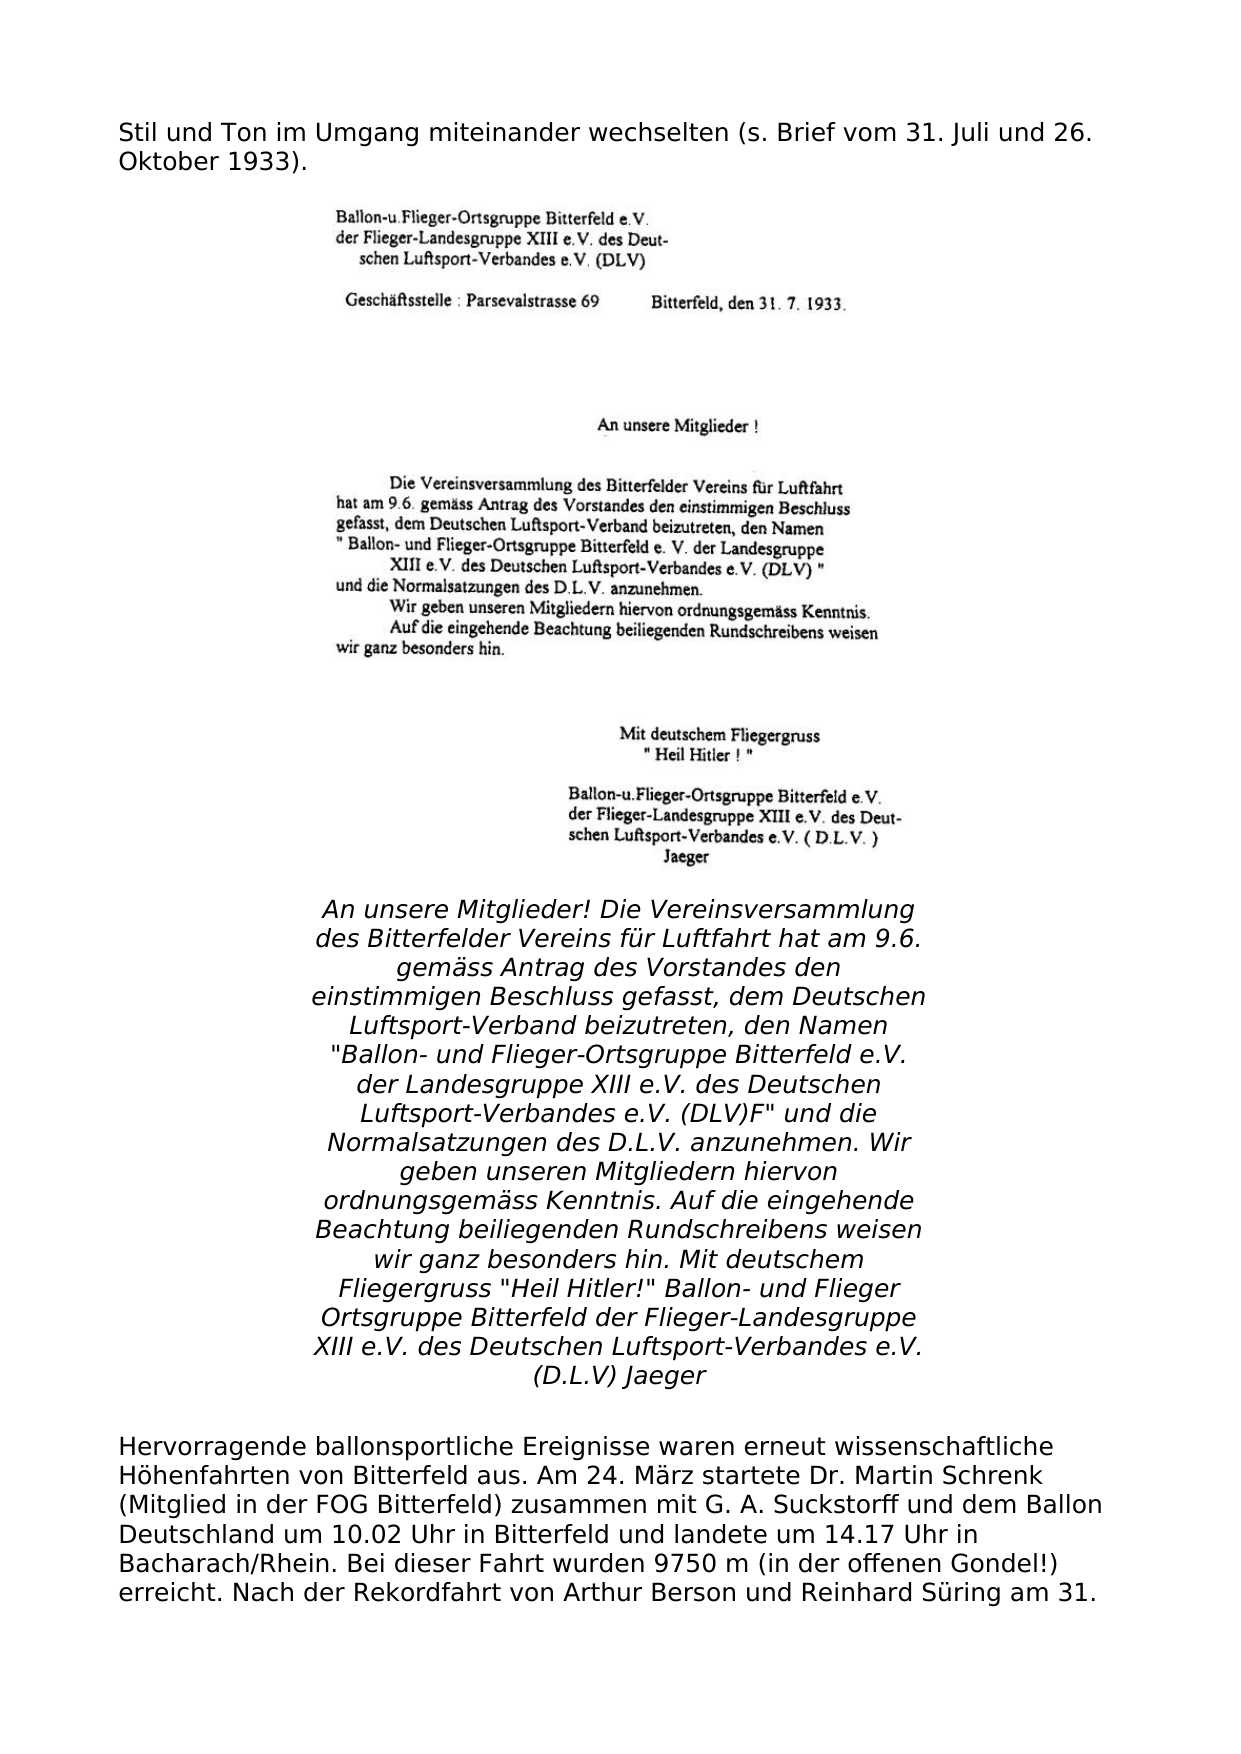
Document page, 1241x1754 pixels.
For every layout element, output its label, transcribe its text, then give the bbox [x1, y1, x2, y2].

text Hervorragende ballonsportliche Ereignisse waren erneut wissenschaftliche Höhenfahrten von Bitterfeld aus. Am 24. März startete Dr. Martin Schrenk (Mitglied in der FOG Bitterfeld) zusammen mit G. A. Suckstorff und dem Ballon Deutschland um 10.02 Uhr in Bitterfeld und landete um 14.17 Uhr in Bacharach/Rhein. Bei dieser Fahrt wurden 9750 m (in der offenen Gondel!) erreicht. Nach der Rekordfahrt von Arthur Berson und Reinhard Süring am 31. [118, 1432, 1122, 1607]
picture [307, 188, 933, 895]
text Stil und Ton im Umgang miteinander wechselten (s. Brief vom 31. Juli und 26. Oktober 1933). [118, 118, 1122, 176]
text An unsere Mitglieder! Die Vereinsversammlung des Bitterfelder Vereins für Luftfahrt hat am 9.6. gemäss Antrag des Vorstandes den einstimmigen Beschluss gefasst, dem Deutschen Luftsport-Verband beizutreten, den Namen "Ballon- und Flieger-Ortsgruppe Bitterfeld e.V. der Landesgruppe XIII e.V. des Deutschen Luftsport-Verbandes e.V. (DLV)F" und die Normalsatzungen des D.L.V. anzunehmen. Wir geben unseren Mitgliedern hiervon ordnungsgemäss Kenntnis. Auf die eingehende Beachtung beiliegenden Rundschreibens weisen wir ganz besonders hin. Mit deutschem Fliegergruss "Heil Hitler!" Ballon- und Flieger Ortsgruppe Bitterfeld der Flieger-Landesgruppe XIII e.V. des Deutschen Luftsport-Verbandes e.V. (D.L.V) Jaeger [308, 895, 933, 1391]
